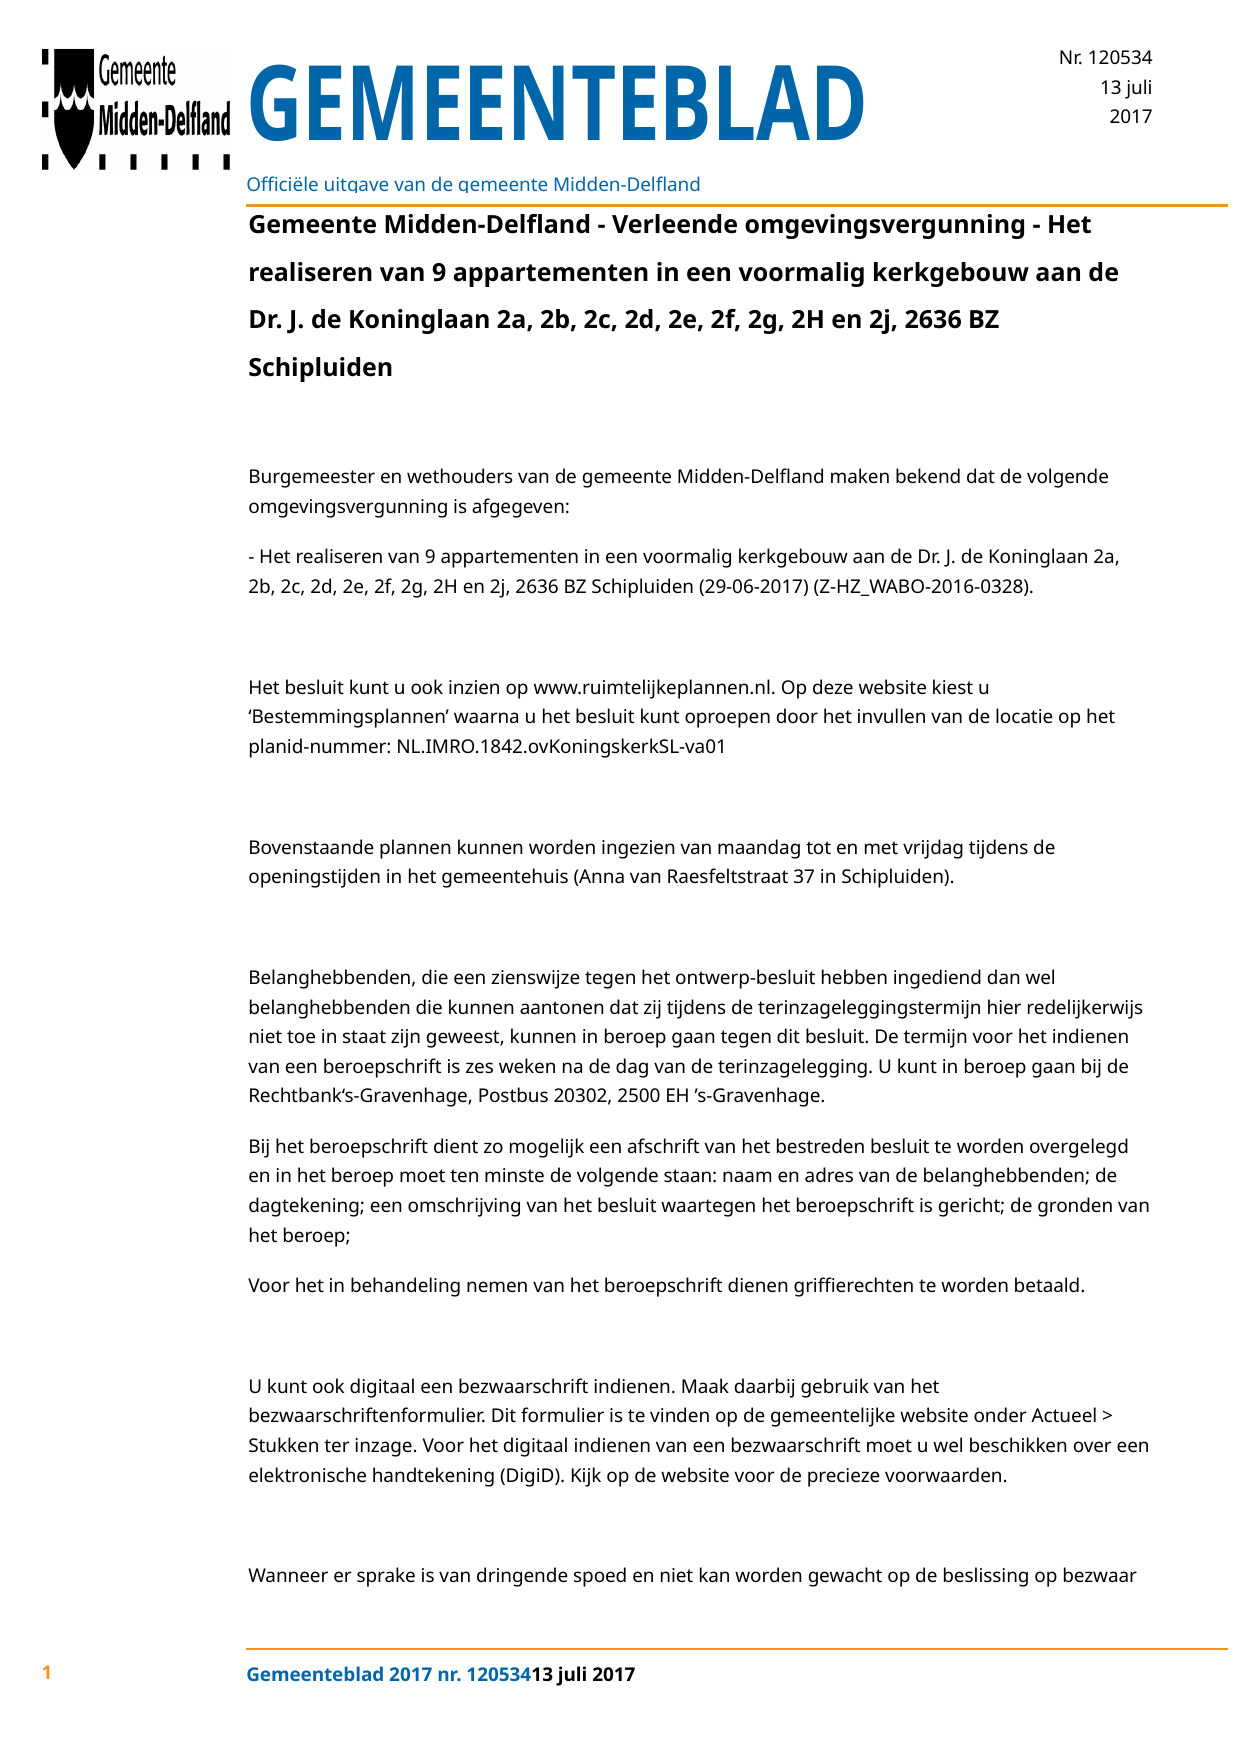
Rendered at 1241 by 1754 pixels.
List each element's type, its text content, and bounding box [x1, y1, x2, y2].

text U kunt ook digitaal een bezwaarschrift indienen. Maak daarbij gebruik van het bezwaarschriftenformulier. Dit formulier is te vinden op de gemeentelijke website onder Actueel > Stukken ter inzage. Voor het digitaal indienen van een bezwaarschrift moet u wel beschikken over een elektronische handtekening (DigiD). Kijk op de website voor de precieze voorwaarden. [248, 1373, 1152, 1488]
text Gemeente Midden-Delfland - Verleende omgevingsvergunning - Het realiseren van 9 appartementen in een voormalig kerkgebouw aan de Dr. J. de Koninglaan 2a, 2b, 2c, 2d, 2e, 2f, 2g, 2H en 2j, 2636 BZ Schipluiden [248, 207, 1152, 384]
text Wanneer er sprake is van dringende spoed en niet kan worden gewacht op de beslissing op bezwaar [248, 1563, 1152, 1588]
picture [41, 47, 231, 172]
text Bij het beroepschrift dient zo mogelijk een afschrift van het bestreden besluit te worden overgelegd en in het beroep moet ten minste de volgende staan: naam en adres van de belanghebbenden; de dagtekening; een omschrijving van het besluit waartegen het beroepschrift is gericht; de gronden van het beroep; [248, 1133, 1152, 1248]
text - Het realiseren van 9 appartementen in een voormalig kerkgebouw aan de Dr. J. de Koninglaan 2a, 2b, 2c, 2d, 2e, 2f, 2g, 2H en 2j, 2636 BZ Schipluiden (29-06-2017) (Z-HZ_WABO-2016-0328). [248, 543, 1152, 599]
text Bovenstaande plannen kunnen worden ingezien van maandag tot en met vrijdag tijdens de openingstijden in het gemeentehuis (Anna van Raesfeltstraat 37 in Schipluiden). [248, 834, 1152, 889]
text Belanghebbenden, die een zienswijze tegen het ontwerp-besluit hebben ingediend dan wel belanghebbenden die kunnen aantonen dat zij tijdens de terinzageleggingstermijn hier redelijkerwijs niet toe in staat zijn geweest, kunnen in beroep gaan tegen dit besluit. De termijn voor het indienen van een beroepschrift is zes weken na de dag van de terinzagelegging. U kunt in beroep gaan bij de Rechtbank‘s-Gravenhage, Postbus 20302, 2500 EH ’s-Gravenhage. [248, 964, 1152, 1108]
text Burgemeester en wethouders van de gemeente Midden-Delfland maken bekend dat de volgende omgevingsvergunning is afgegeven: [248, 463, 1152, 519]
text Voor het in behandeling nemen van het beroepschrift dienen griffierechten te worden betaald. [248, 1272, 1152, 1298]
text Het besluit kunt u ook inzien op www.ruimtelijkeplannen.nl. Op deze website kiest u ‘Bestemmingsplannen’ waarna u het besluit kunt oproepen door het invullen van de locatie op het planid-nummer: NL.IMRO.1842.ovKoningskerkSL-va01 [248, 674, 1152, 759]
